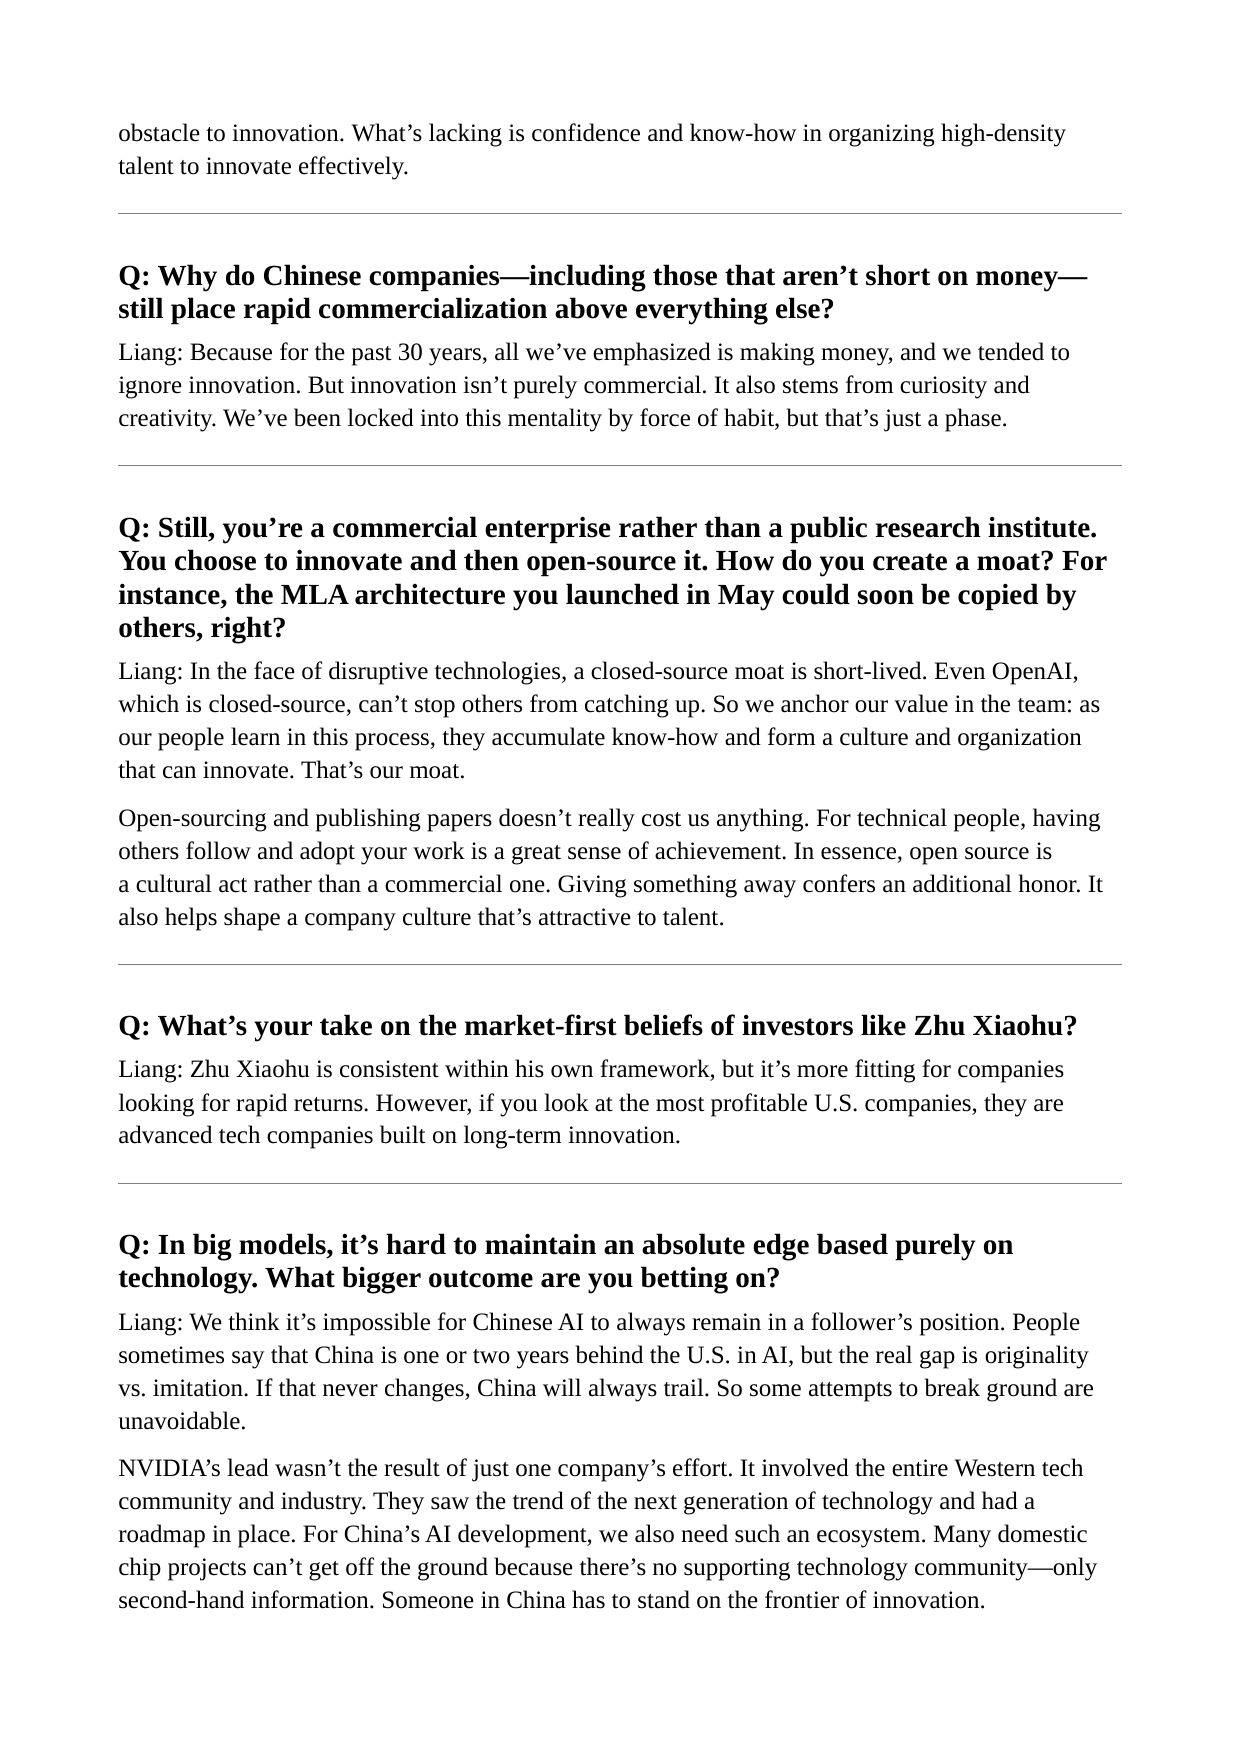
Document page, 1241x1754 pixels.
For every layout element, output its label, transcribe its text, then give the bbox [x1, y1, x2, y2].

subtitle Q: In big models, it’s hard to maintain an absolute edge based purely on technology. What bigger outcome are you betting on? [118, 1227, 1122, 1294]
text Liang: In the face of disruptive technologies, a closed-source moat is short-lived. Even OpenAI, which is closed-source, can’t stop others from catching up. So we anchor our value in the team: as our people learn in this process, they accumulate know-how and form a culture and organization that can innovate. That’s our moat. [118, 656, 1122, 784]
subtitle Q: Why do Chinese companies—including those that aren’t short on money—still place rapid commercialization above everything else? [118, 258, 1122, 325]
text Liang: Because for the past 30 years, all we’ve emphasized is making money, and we tended to ignore innovation. But innovation isn’t purely commercial. It also stems from curiosity and creativity. We’ve been locked into this mentality by force of habit, but that’s just a phase. [118, 337, 1122, 432]
text obstacle to innovation. What’s lacking is confidence and know-how in organizing high-density talent to innovate effectively. [118, 118, 1122, 180]
subtitle Q: What’s your take on the market-first beliefs of investors like Zhu Xiaohu? [118, 1008, 1122, 1042]
subtitle Q: Still, you’re a commercial enterprise rather than a public research institute. You choose to innovate and then open-source it. How do you create a moat? For instance, the MLA architecture you launched in May could soon be copied by others, right? [118, 510, 1122, 644]
text Open-sourcing and publishing papers doesn’t really cost us anything. For technical people, having others follow and adopt your work is a great sense of achievement. In essence, open source is a cultural act rather than a commercial one. Giving something away confers an additional honor. It also helps shape a company culture that’s attractive to talent. [118, 803, 1122, 931]
text Liang: Zhu Xiaohu is consistent within his own framework, but it’s more fitting for companies looking for rapid returns. However, if you look at the most profitable U.S. companies, they are advanced tech companies built on long-term innovation. [118, 1054, 1122, 1149]
text Liang: We think it’s impossible for Chinese AI to always remain in a follower’s position. People sometimes say that China is one or two years behind the U.S. in AI, but the real gap is originality vs. imitation. If that never changes, China will always trail. So some attempts to break ground are unavoidable. [118, 1307, 1122, 1434]
text NVIDIA’s lead wasn’t the result of just one company’s effort. It involved the entire Western tech community and industry. They saw the trend of the next generation of technology and had a roadmap in place. For China’s AI development, we also need such an ecosystem. Many domestic chip projects can’t get off the ground because there’s no supporting technology community—only second-hand information. Someone in China has to stand on the frontier of innovation. [118, 1453, 1122, 1614]
